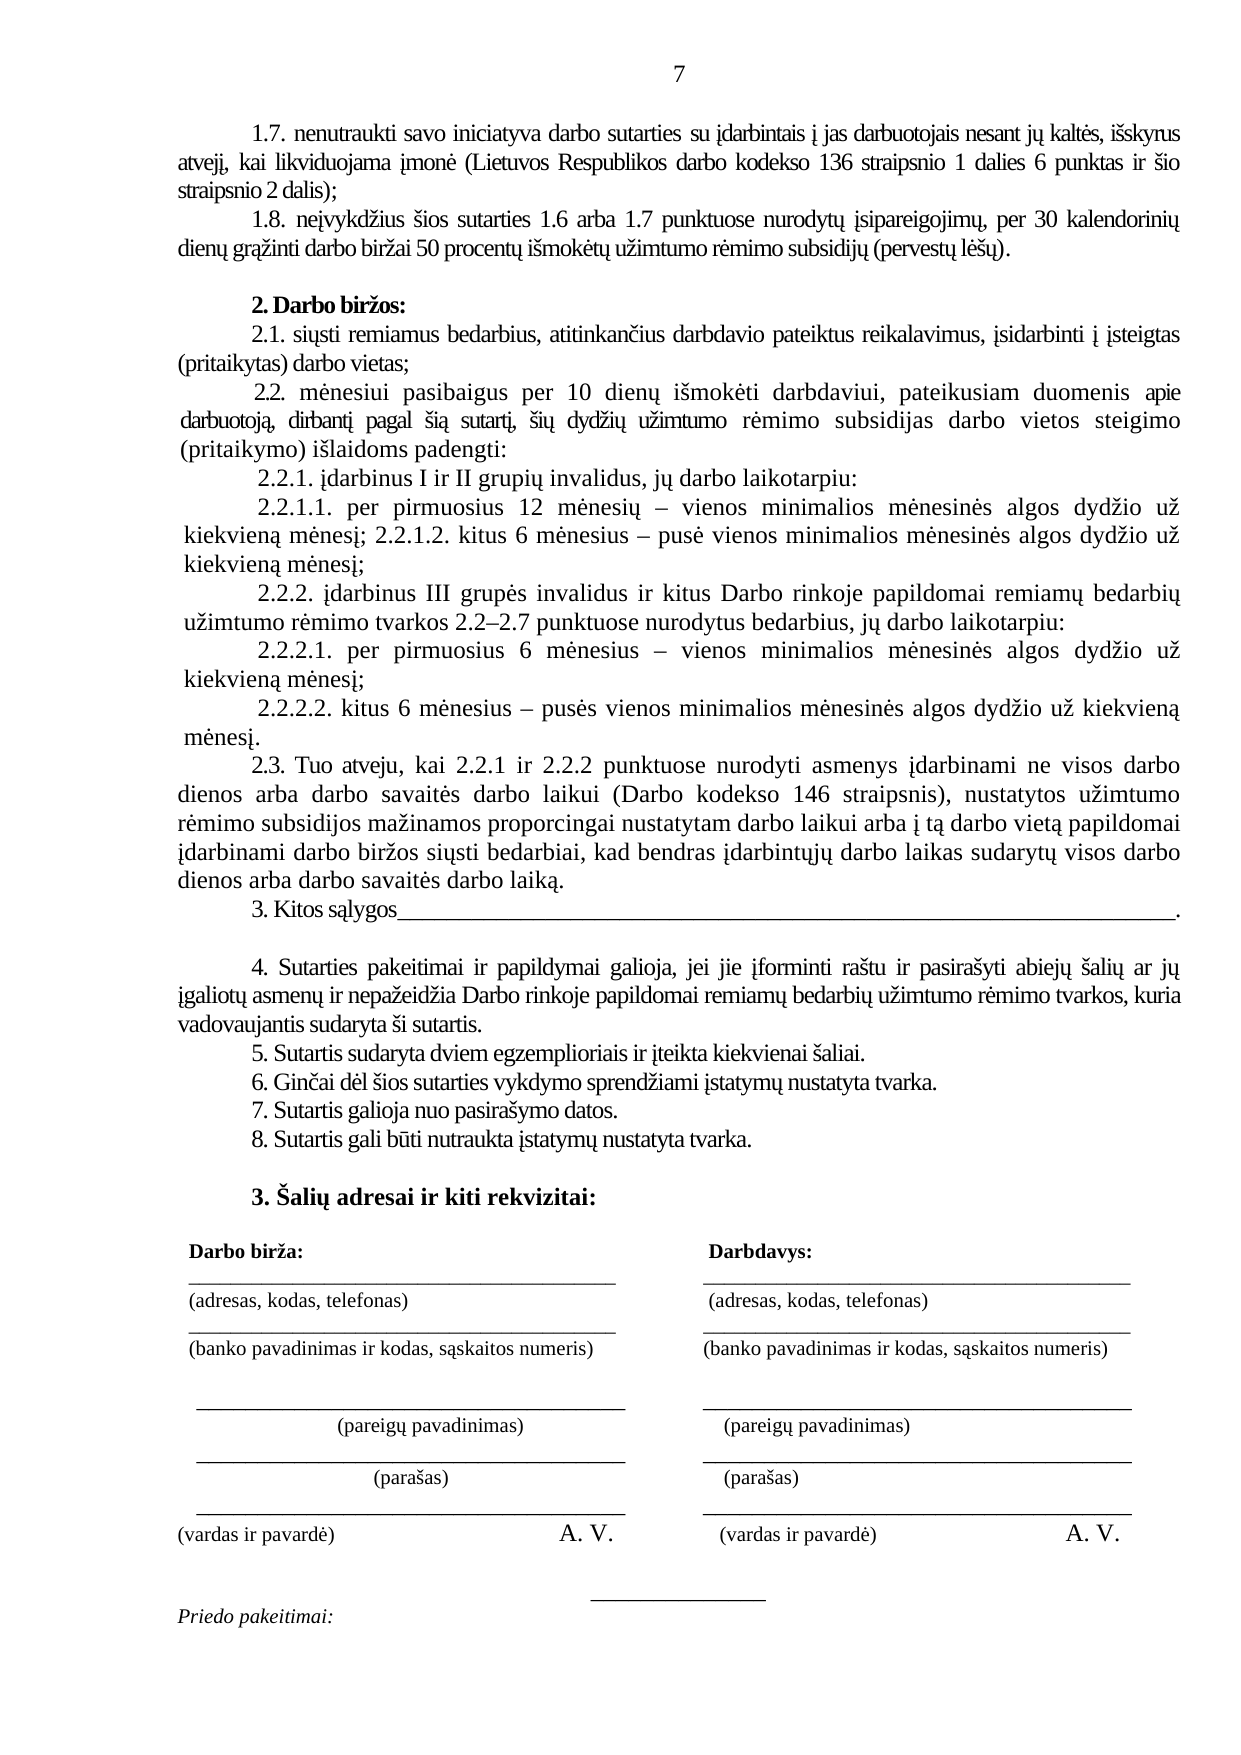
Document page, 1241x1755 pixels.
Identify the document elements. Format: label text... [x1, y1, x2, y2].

table_cell (adresas, kodas, telefonas) _________________________________________ (banko pavadinimas ir kodas, sąskaitos numeris) [177, 1288, 692, 1384]
text 2.3. Tuo atveju, kai 2.2.1 ir 2.2.2 punktuose nurodyti asmenys įdarbinami ne visos darbo dienos arba darbo savaitės darbo laikui (Darbo kodekso 146 straipsnis), nustatytos užimtumo rėmimo subsidijos mažinamos proporcingai nustatytam darbo laikui arba į tą darbo vietą papildomai įdarbinami darbo biržos siųsti bedarbiai, kad bendras įdarbintųjų darbo laikas sudarytų visos darbo dienos arba darbo savaitės darbo laiką. [177, 751, 1181, 894]
text 3. Šalių adresai ir kiti rekvizitai: [177, 1182, 1181, 1211]
text (parašas) (parašas) [177, 1465, 1181, 1489]
text 2.1. siųsti remiamus bedarbius, atitinkančius darbdavio pateiktus reikalavimus, įsidarbinti į įsteigtas (pritaikytas) darbo vietas; [177, 319, 1181, 377]
text 2.2.1. įdarbinus I ir II grupių invalidus, jų darbo laikotarpiu: [183, 463, 1181, 492]
text (pareigų pavadinimas) (pareigų pavadinimas) [177, 1412, 1181, 1437]
text 2.2.2.1. per pirmuosius 6 mėnesius – vienos minimalios mėnesinės algos dydžio už kiekvieną mėnesį; [183, 636, 1181, 693]
text ______________ [177, 1576, 1181, 1604]
text 3. Kitos sąlygos . [177, 894, 1181, 923]
text 2.2.2. įdarbinus III grupės invalidus ir kitus Darbo rinkoje papildomai remiamų bedarbių užimtumo rėmimo tvarkos 2.2–2.7 punktuose nurodytus bedarbius, jų darbo laikotarpiu: [183, 578, 1181, 636]
text 5. Sutartis sudaryta dviem egzemplioriais ir įteikta kiekvienai šaliai. [177, 1038, 1181, 1067]
table_header Darbo birža: _________________________________________ [177, 1239, 692, 1287]
text 7. Sutartis galioja nuo pasirašymo datos. [177, 1096, 1181, 1124]
text 2.2.1.1. per pirmuosius 12 mėnesių – vienos minimalios mėnesinės algos dydžio už kiekvieną mėnesį; 2.2.1.2. kitus 6 mėnesius – pusė vienos minimalios mėnesinės algos dydžio už kiekvieną mėnesį; [183, 492, 1181, 578]
text 2.2. mėnesiui pasibaigus per 10 dienų išmokėti darbdaviui, pateikusiam duomenis apie darbuotoją, dirbantį pagal šią sutartį, šių dydžių užimtumo rėmimo subsidijas darbo vietos steigimo (pritaikymo) išlaidoms padengti: [180, 377, 1181, 463]
table_header Darbdavys: _________________________________________ [692, 1239, 1181, 1287]
text 8. Sutartis gali būti nutraukta įstatymų nustatyta tvarka. [177, 1124, 1181, 1153]
text (vardas ir pavardė) A. V. (vardas ir pavardė) A. V. [177, 1518, 1181, 1547]
text 4. Sutarties pakeitimai ir papildymai galioja, jei jie įforminti raštu ir pasirašyti abiejų šalių ar jų įgaliotų asmenų ir nepažeidžia Darbo rinkoje papildomai remiamų bedarbių užimtumo rėmimo tvarkos, kuria vadovaujantis sudaryta ši sutartis. [177, 952, 1181, 1038]
text 6. Ginčai dėl šios sutarties vykdymo sprendžiami įstatymų nustatyta tvarka. [177, 1067, 1181, 1096]
text 2.2.2.2. kitus 6 mėnesius – pusės vienos minimalios mėnesinės algos dydžio už kiekvieną mėnesį. [183, 693, 1181, 751]
text 2. Darbo biržos: [177, 291, 1181, 319]
table_cell (adresas, kodas, telefonas) _________________________________________ (banko pavadinimas ir kodas, sąskaitos numeris) [692, 1288, 1181, 1384]
text 1.7. nenutraukti savo iniciatyva darbo sutarties su įdarbintais į jas darbuotojais nesant jų kaltės, išskyrus atvejį, kai likviduojama įmonė (Lietuvos Respublikos darbo kodekso 136 straipsnio 1 dalies 6 punktas ir šio straipsnio 2 dalis); [177, 118, 1181, 204]
text Priedo pakeitimai: [177, 1604, 1181, 1628]
text 1.8. neįvykdžius šios sutarties 1.6 arba 1.7 punktuose nurodytų įsipareigojimų, per 30 kalendorinių dienų grąžinti darbo biržai 50 procentų išmokėtų užimtumo rėmimo subsidijų (pervestų lėšų). [177, 204, 1181, 262]
